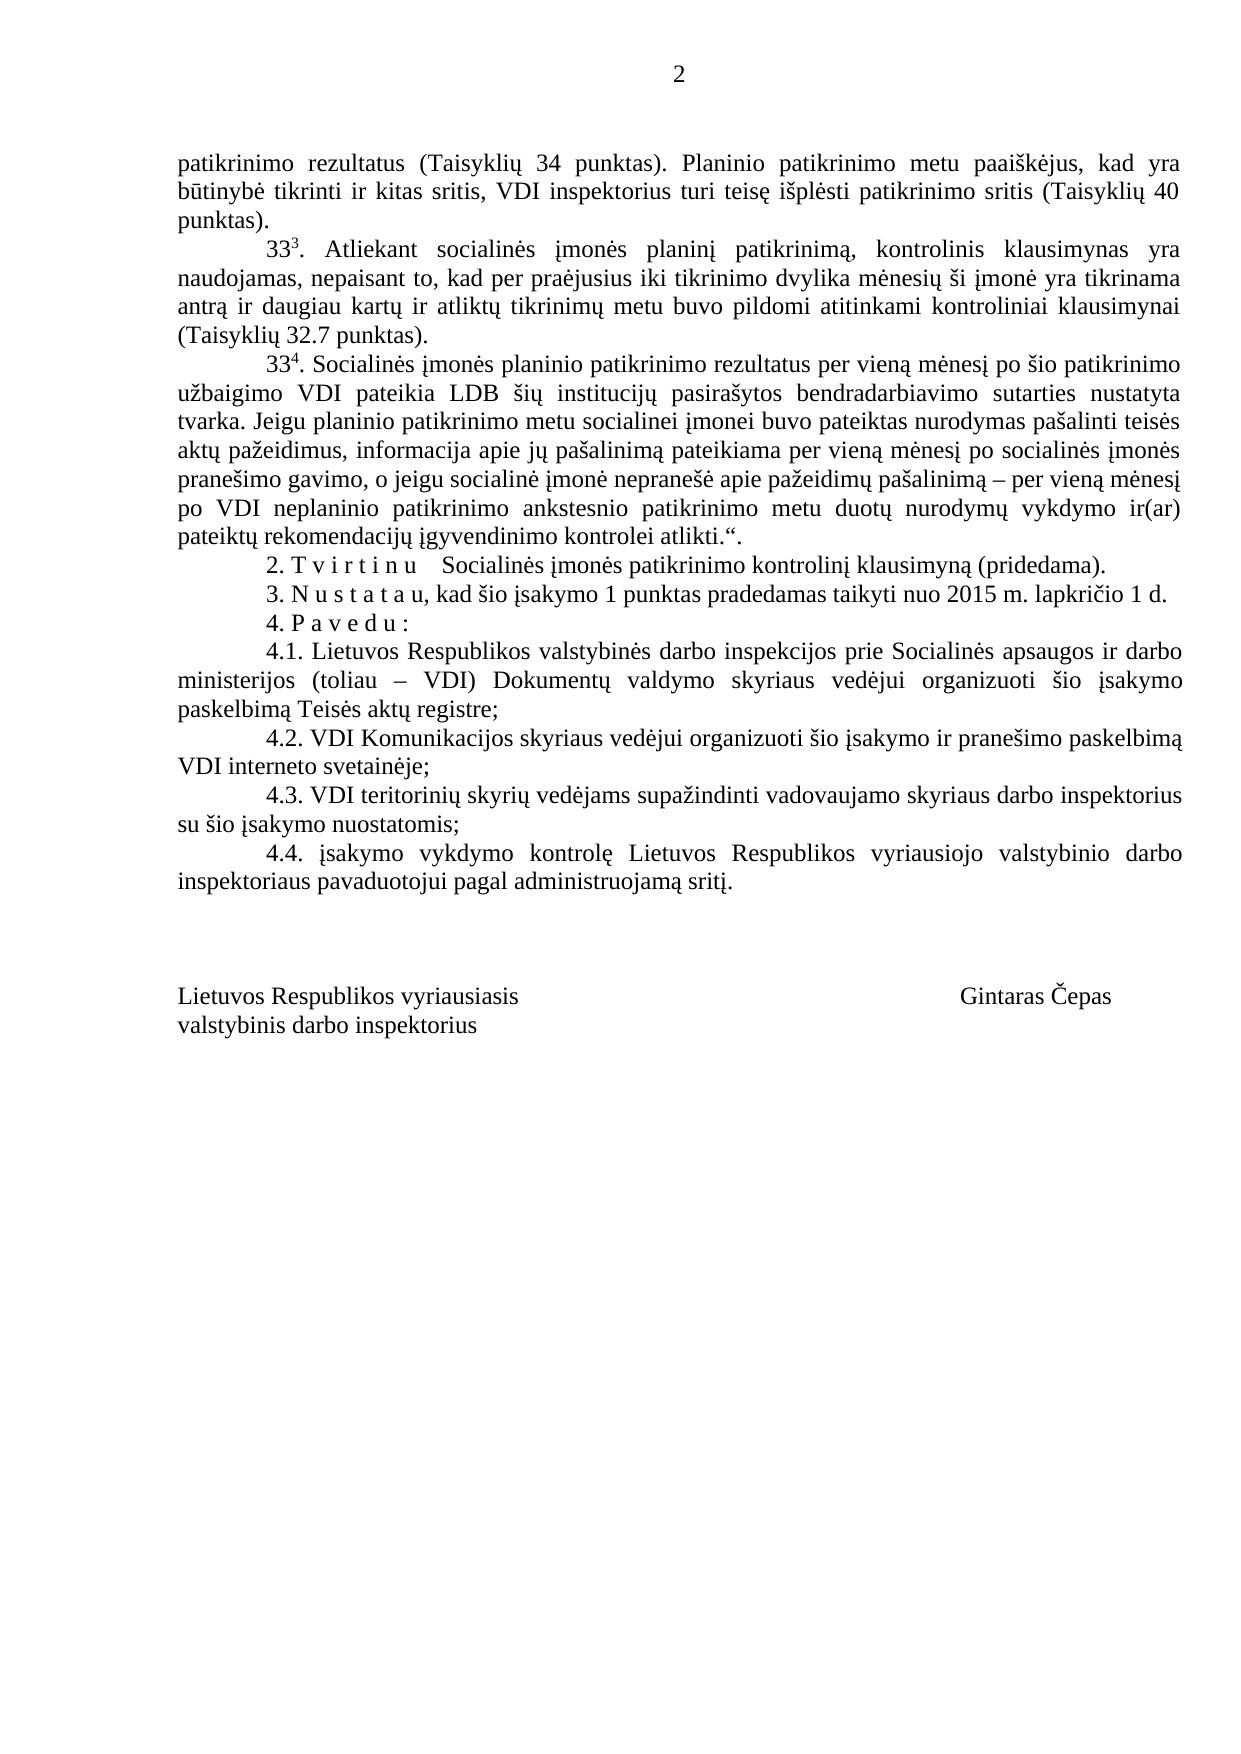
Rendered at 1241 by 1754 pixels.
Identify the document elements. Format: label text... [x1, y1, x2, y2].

text patikrinimo rezultatus (Taisyklių 34 punktas). Planinio patikrinimo metu paaiškėjus, kad yra būtinybė tikrinti ir kitas sritis, VDI inspektorius turi teisę išplėsti patikrinimo sritis (Taisyklių 40 punktas). [177, 148, 1181, 234]
text 2. T v i r t i n u Socialinės įmonės patikrinimo kontrolinį klausimyną (pridedama). [177, 550, 1181, 579]
text 333. Atliekant socialinės įmonės planinį patikrinimą, kontrolinis klausimynas yra naudojamas, nepaisant to, kad per praėjusius iki tikrinimo dvylika mėnesių ši įmonė yra tikrinama antrą ir daugiau kartų ir atliktų tikrinimų metu buvo pildomi atitinkami kontroliniai klausimynai (Taisyklių 32.7 punktas). [177, 234, 1181, 349]
text Lietuvos Respublikos vyriausiasis Gintaras Čepas [177, 981, 1181, 1010]
text 4.1. Lietuvos Respublikos valstybinės darbo inspekcijos prie Socialinės apsaugos ir darbo ministerijos (toliau – VDI) Dokumentų valdymo skyriaus vedėjui organizuoti šio įsakymo paskelbimą Teisės aktų registre; [177, 636, 1183, 723]
text 4.3. VDI teritorinių skyrių vedėjams supažindinti vadovaujamo skyriaus darbo inspektorius su šio įsakymo nuostatomis; [177, 780, 1183, 838]
text 3. N u s t a t a u, kad šio įsakymo 1 punktas pradedamas taikyti nuo 2015 m. lapkričio 1 d. [177, 579, 1181, 608]
text valstybinis darbo inspektorius [177, 1010, 1181, 1039]
text 4.2. VDI Komunikacijos skyriaus vedėjui organizuoti šio įsakymo ir pranešimo paskelbimą VDI interneto svetainėje; [177, 723, 1183, 780]
text 4.4. įsakymo vykdymo kontrolę Lietuvos Respublikos vyriausiojo valstybinio darbo inspektoriaus pavaduotojui pagal administruojamą sritį. [177, 838, 1183, 895]
text 4. P a v e d u : [177, 608, 1183, 636]
text 334. Socialinės įmonės planinio patikrinimo rezultatus per vieną mėnesį po šio patikrinimo užbaigimo VDI pateikia LDB šių institucijų pasirašytos bendradarbiavimo sutarties nustatyta tvarka. Jeigu planinio patikrinimo metu socialinei įmonei buvo pateiktas nurodymas pašalinti teisės aktų pažeidimus, informacija apie jų pašalinimą pateikiama per vieną mėnesį po socialinės įmonės pranešimo gavimo, o jeigu socialinė įmonė nepranešė apie pažeidimų pašalinimą – per vieną mėnesį po VDI neplaninio patikrinimo ankstesnio patikrinimo metu duotų nurodymų vykdymo ir(ar) pateiktų rekomendacijų įgyvendinimo kontrolei atlikti.“. [177, 349, 1181, 550]
